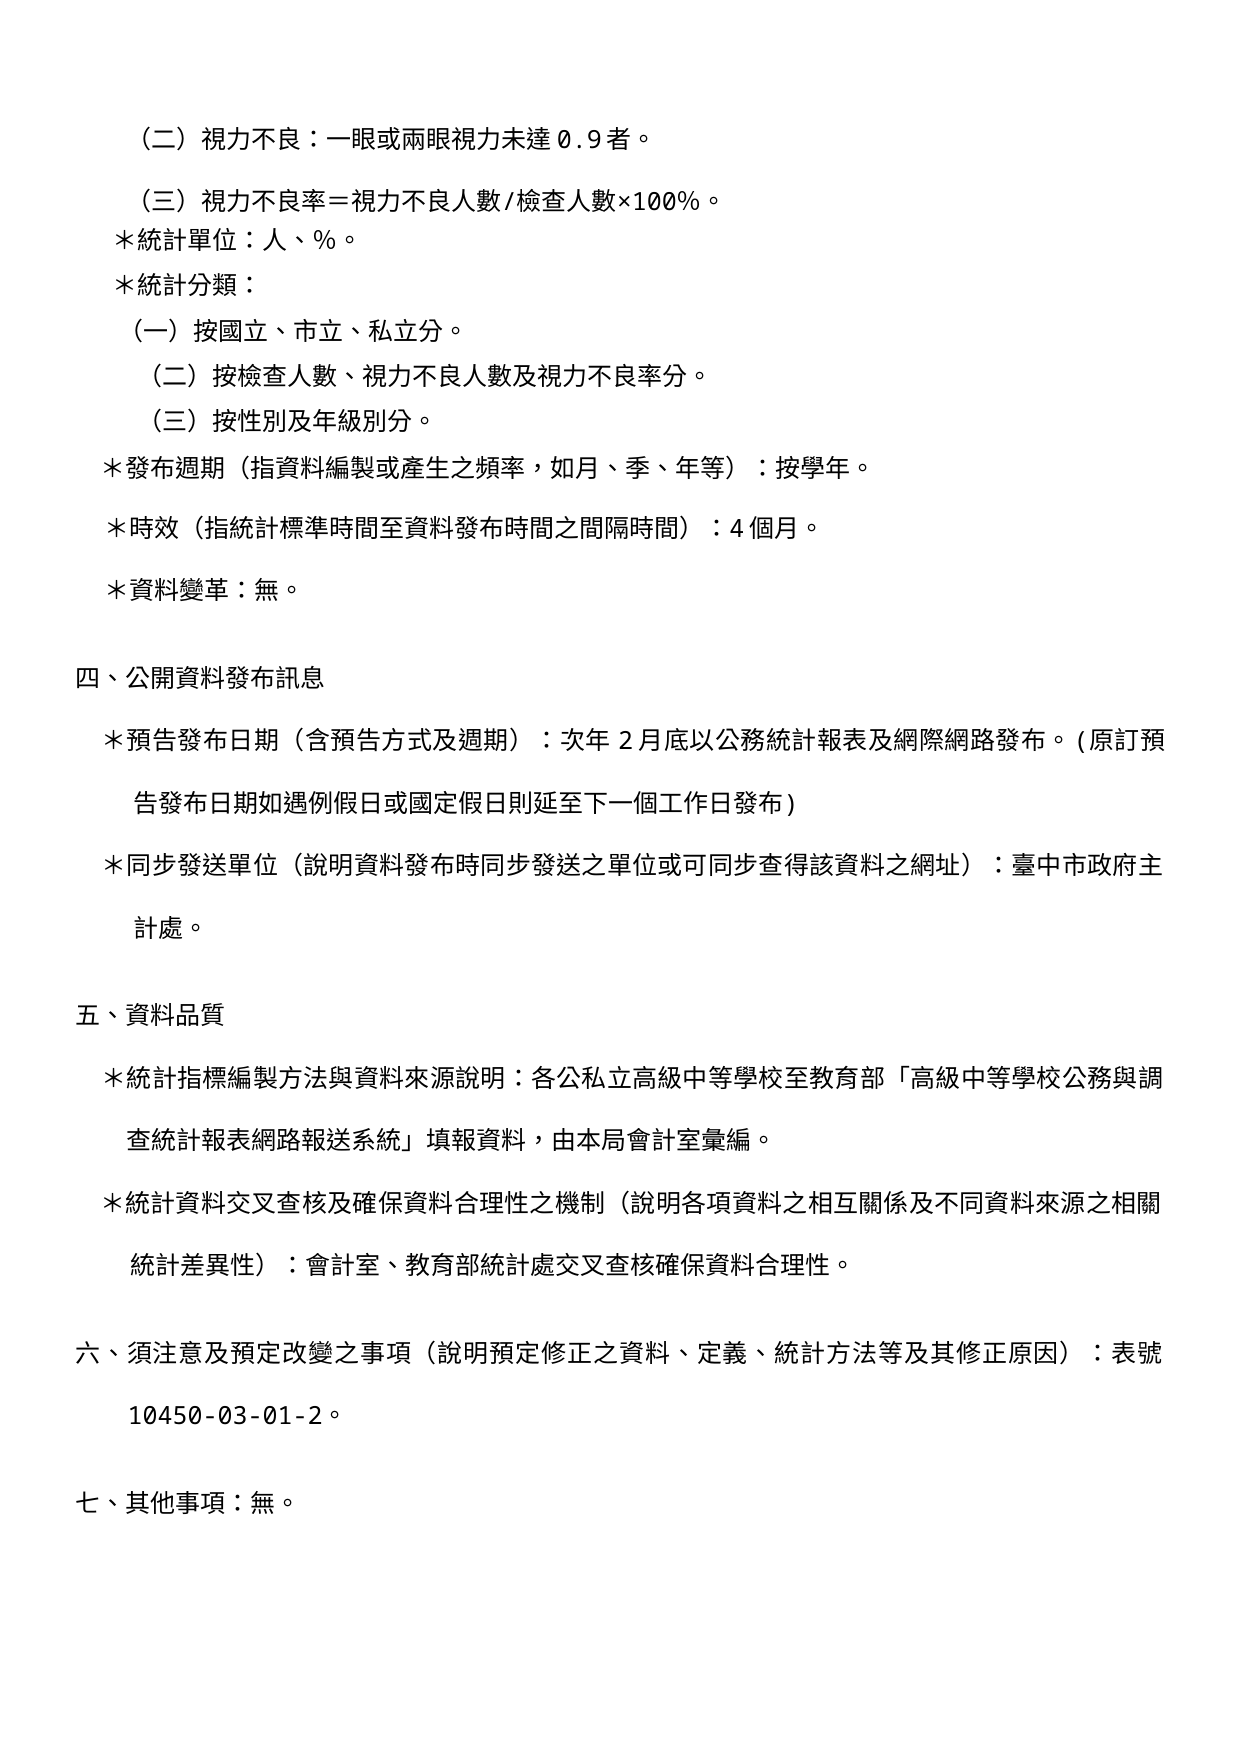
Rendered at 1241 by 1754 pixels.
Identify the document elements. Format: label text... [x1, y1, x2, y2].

text （三）視力不良率＝視力不良人數/檢查人數×100％。 [102, 158, 1165, 221]
text 七、其他事項：無。 [75, 1459, 1165, 1522]
text ＊時效（指統計標準時間至資料發布時間之間隔時間）：4個月。 [75, 484, 1165, 547]
text 四、公開資料發布訊息 [75, 634, 1165, 697]
text ＊統計資料交叉查核及確保資料合理性之機制（說明各項資料之相互關係及不同資料來源之相關統計差異性）：會計室、教育部統計處交叉查核確保資料合理性。 [100, 1159, 1165, 1284]
text ＊資料變革：無。 [75, 547, 1165, 609]
text 五、資料品質 [75, 972, 1165, 1034]
text ＊統計指標編製方法與資料來源說明：各公私立高級中等學校至教育部「高級中等學校公務與調查統計報表網路報送系統」填報資料，由本局會計室彙編。 [101, 1034, 1165, 1159]
text （二）按檢查人數、視力不良人數及視力不良率分。 [75, 356, 1165, 393]
text ＊統計單位：人、％。 [75, 221, 1165, 257]
text ＊同步發送單位（說明資料發布時同步發送之單位或可同步查得該資料之網址）：臺中市政府主計處。 [101, 822, 1165, 947]
text ＊發布週期（指資料編製或產生之頻率，如月、季、年等）：按學年。 [75, 447, 1165, 484]
text 六、須注意及預定改變之事項（說明預定修正之資料、定義、統計方法等及其修正原因）：表號10450-03-01-2。 [75, 1309, 1165, 1434]
text （三）按性別及年級別分。 [75, 402, 1165, 438]
text （二）視力不良：一眼或兩眼視力未達0.9者。 [102, 96, 1165, 158]
text ＊統計分類： [75, 266, 1165, 302]
text ＊預告發布日期（含預告方式及週期）：次年2月底以公務統計報表及網際網路發布。(原訂預告發布日期如遇例假日或國定假日則延至下一個工作日發布) [101, 697, 1165, 822]
text （一）按國立、市立、私立分。 [75, 311, 1165, 347]
